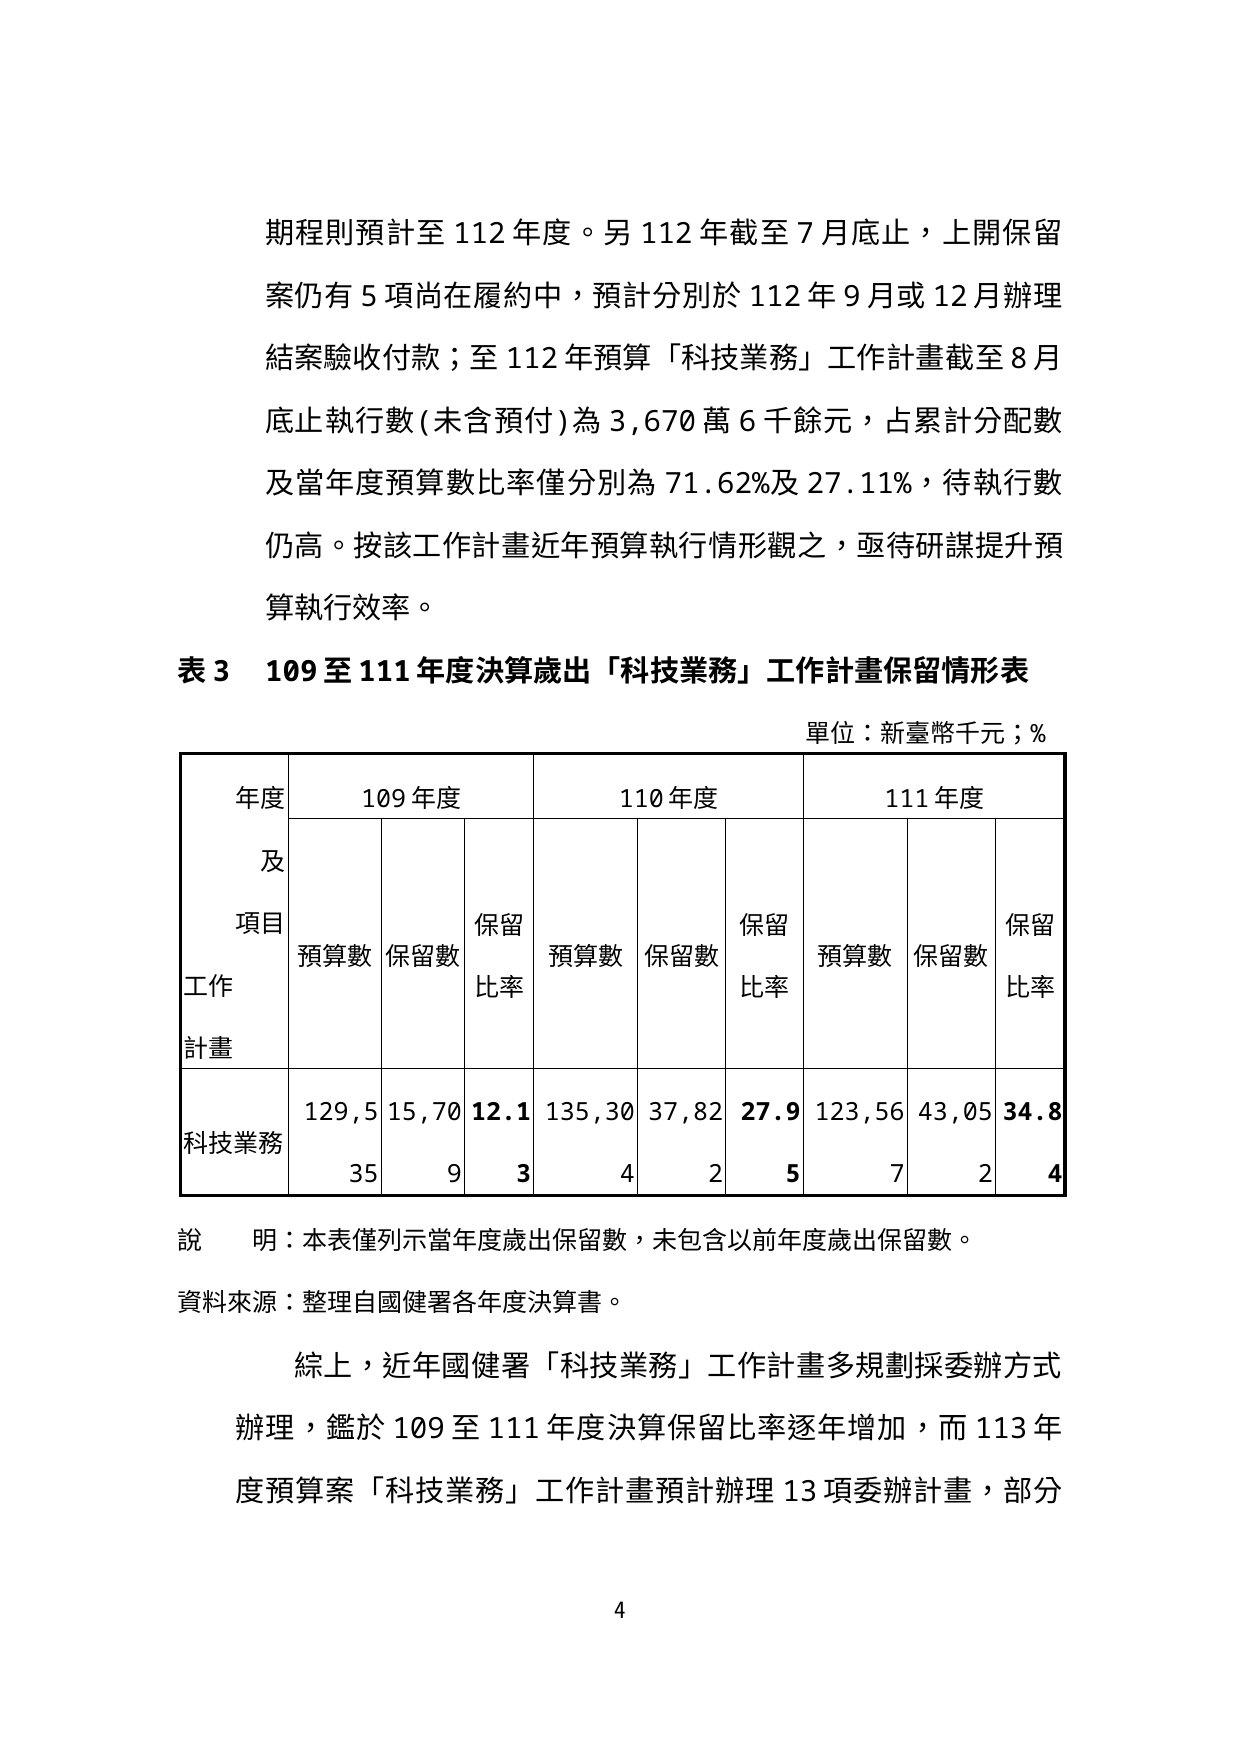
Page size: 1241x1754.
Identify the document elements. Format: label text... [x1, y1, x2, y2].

table_header 109年度 [289, 755, 533, 818]
table_cell 135,304 [534, 1069, 637, 1194]
table_cell 保留 比率 [465, 819, 533, 1068]
table_cell 12.13 [465, 1069, 533, 1194]
table_cell 43,052 [908, 1069, 995, 1194]
table_cell 37,822 [638, 1069, 725, 1194]
table_cell 保留數 [382, 819, 464, 1068]
table_cell 保留數 [908, 819, 995, 1068]
text 期程則預計至112年度。另112年截至7月底止，上開保留案仍有5項尚在履約中，預計分別於112年9月或12月辦理結案驗收付款；至112年預算「科技業務」工作計畫截至8月底止執行數(未含預付)為3,670萬6千餘元，占累計分配數及當年度預算數比率僅分別為71.62%及27.11%，待執行數仍高。按該工作計畫近年預算執行情形觀之，亟待研謀提升預算執行效率。 [265, 189, 1063, 627]
table_cell 15,709 [382, 1069, 464, 1194]
table_cell 預算數 [534, 819, 637, 1068]
table_cell 預算數 [804, 819, 907, 1068]
table_cell 27.95 [726, 1069, 803, 1194]
table_header 111年度 [804, 755, 1063, 818]
table_cell 科技業務 [182, 1069, 288, 1194]
text 單位：新臺幣千元；% [177, 689, 1045, 752]
table_cell 預算數 [289, 819, 381, 1068]
text 說 明：本表僅列示當年度歲出保留數，未包含以前年度歲出保留數。 [177, 1197, 1063, 1259]
table_header 年度及 項目 工作 計畫 [182, 755, 288, 1068]
table_header 110年度 [534, 755, 803, 818]
text 表3 109至111年度決算歲出「科技業務」工作計畫保留情形表 [177, 627, 1063, 689]
text 資料來源：整理自國健署各年度決算書。 [177, 1259, 1063, 1322]
table_cell 129,535 [289, 1069, 381, 1194]
table_cell 34.84 [996, 1069, 1063, 1194]
table_cell 保留 比率 [726, 819, 803, 1068]
table_cell 保留 比率 [996, 819, 1063, 1068]
table_cell 保留數 [638, 819, 725, 1068]
text 綜上，近年國健署「科技業務」工作計畫多規劃採委辦方式辦理，鑑於109至111年度決算保留比率逐年增加，而113年度預算案「科技業務」工作計畫預計辦理13項委辦計畫，部分 [236, 1322, 1063, 1509]
table_cell 123,567 [804, 1069, 907, 1194]
